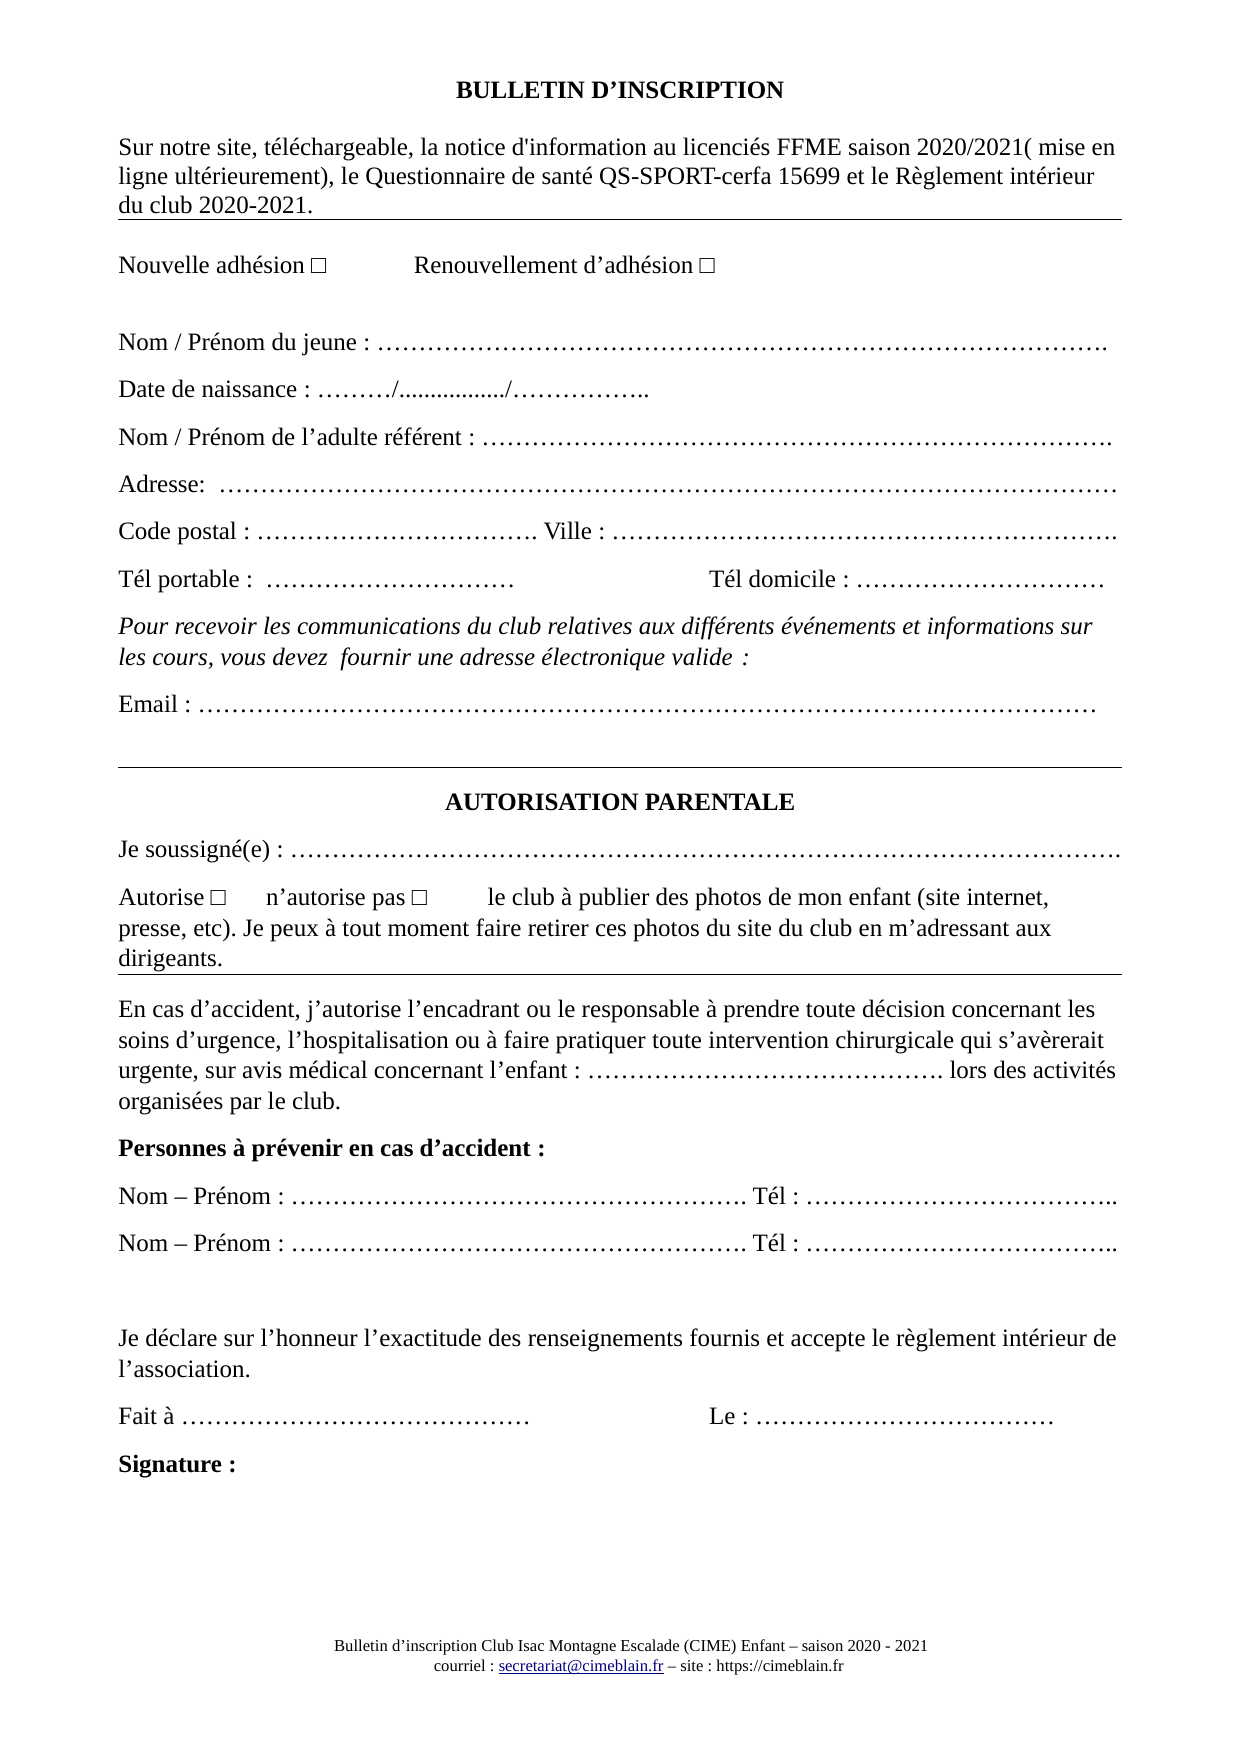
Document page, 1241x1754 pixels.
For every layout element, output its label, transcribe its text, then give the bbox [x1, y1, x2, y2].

text Nouvelle adhésion □ Renouvellement d’adhésion □ [118, 251, 1122, 279]
text Date de naissance : ………/................./…………….. [118, 371, 1122, 403]
text En cas d’accident, j’autorise l’encadrant ou le responsable à prendre toute décision concernant les soins d’urgence, l’hospitalisation ou à faire pratiquer toute intervention chirurgicale qui s’avèrerait urgente, sur avis médical concernant l’enfant : ……………………………………. lors des activités organisées par le club. [118, 994, 1122, 1115]
text Adresse: ……………………………………………………………………………………………… [118, 466, 1122, 498]
text Nom / Prénom de l’adulte référent : …………………………………………………………………. [118, 418, 1122, 450]
text BULLETIN D’INSCRIPTION [118, 75, 1122, 104]
text Sur notre site, téléchargeable, la notice d'information au licenciés FFME saison 2020/2021( mise en ligne ultérieurement), le Questionnaire de santé QS-SPORT-cerfa 15699 et le Règlement intérieur du club 2020-2021. [118, 132, 1122, 219]
text Fait à …………………………………… Le : ……………………………… [118, 1401, 1122, 1430]
text Pour recevoir les communications du club relatives aux différents événements et informations sur les cours, vous devez fournir une adresse électronique valide : [118, 608, 1122, 671]
text Nom / Prénom du jeune : ……………………………………………………………………………. [118, 324, 1122, 356]
text Tél portable : ………………………… Tél domicile : ………………………… [118, 561, 1122, 592]
text Je soussigné(e) : ………………………………………………………………………………………. [118, 834, 1122, 863]
text AUTORISATION PARENTALE [118, 787, 1122, 816]
text Autorise □ n’autorise pas □ le club à publier des photos de mon enfant (site internet, presse, etc). Je peux à tout moment faire retirer ces photos du site du club en m’adressant aux dirigeants. [118, 882, 1122, 974]
text Nom – Prénom : ………………………………………………. Tél : ……………………………….. [118, 1181, 1122, 1210]
text Personnes à prévenir en cas d’accident : [118, 1133, 1122, 1162]
text Code postal : ……………………………. Ville : ……………………………………………………. [118, 513, 1122, 545]
text Email : ……………………………………………………………………………………………… [118, 686, 1122, 718]
text Nom – Prénom : ………………………………………………. Tél : ……………………………….. [118, 1228, 1122, 1257]
text Signature : [118, 1449, 1122, 1477]
text Je déclare sur l’honneur l’exactitude des renseignements fournis et accepte le règlement intérieur de l’association. [118, 1323, 1122, 1383]
